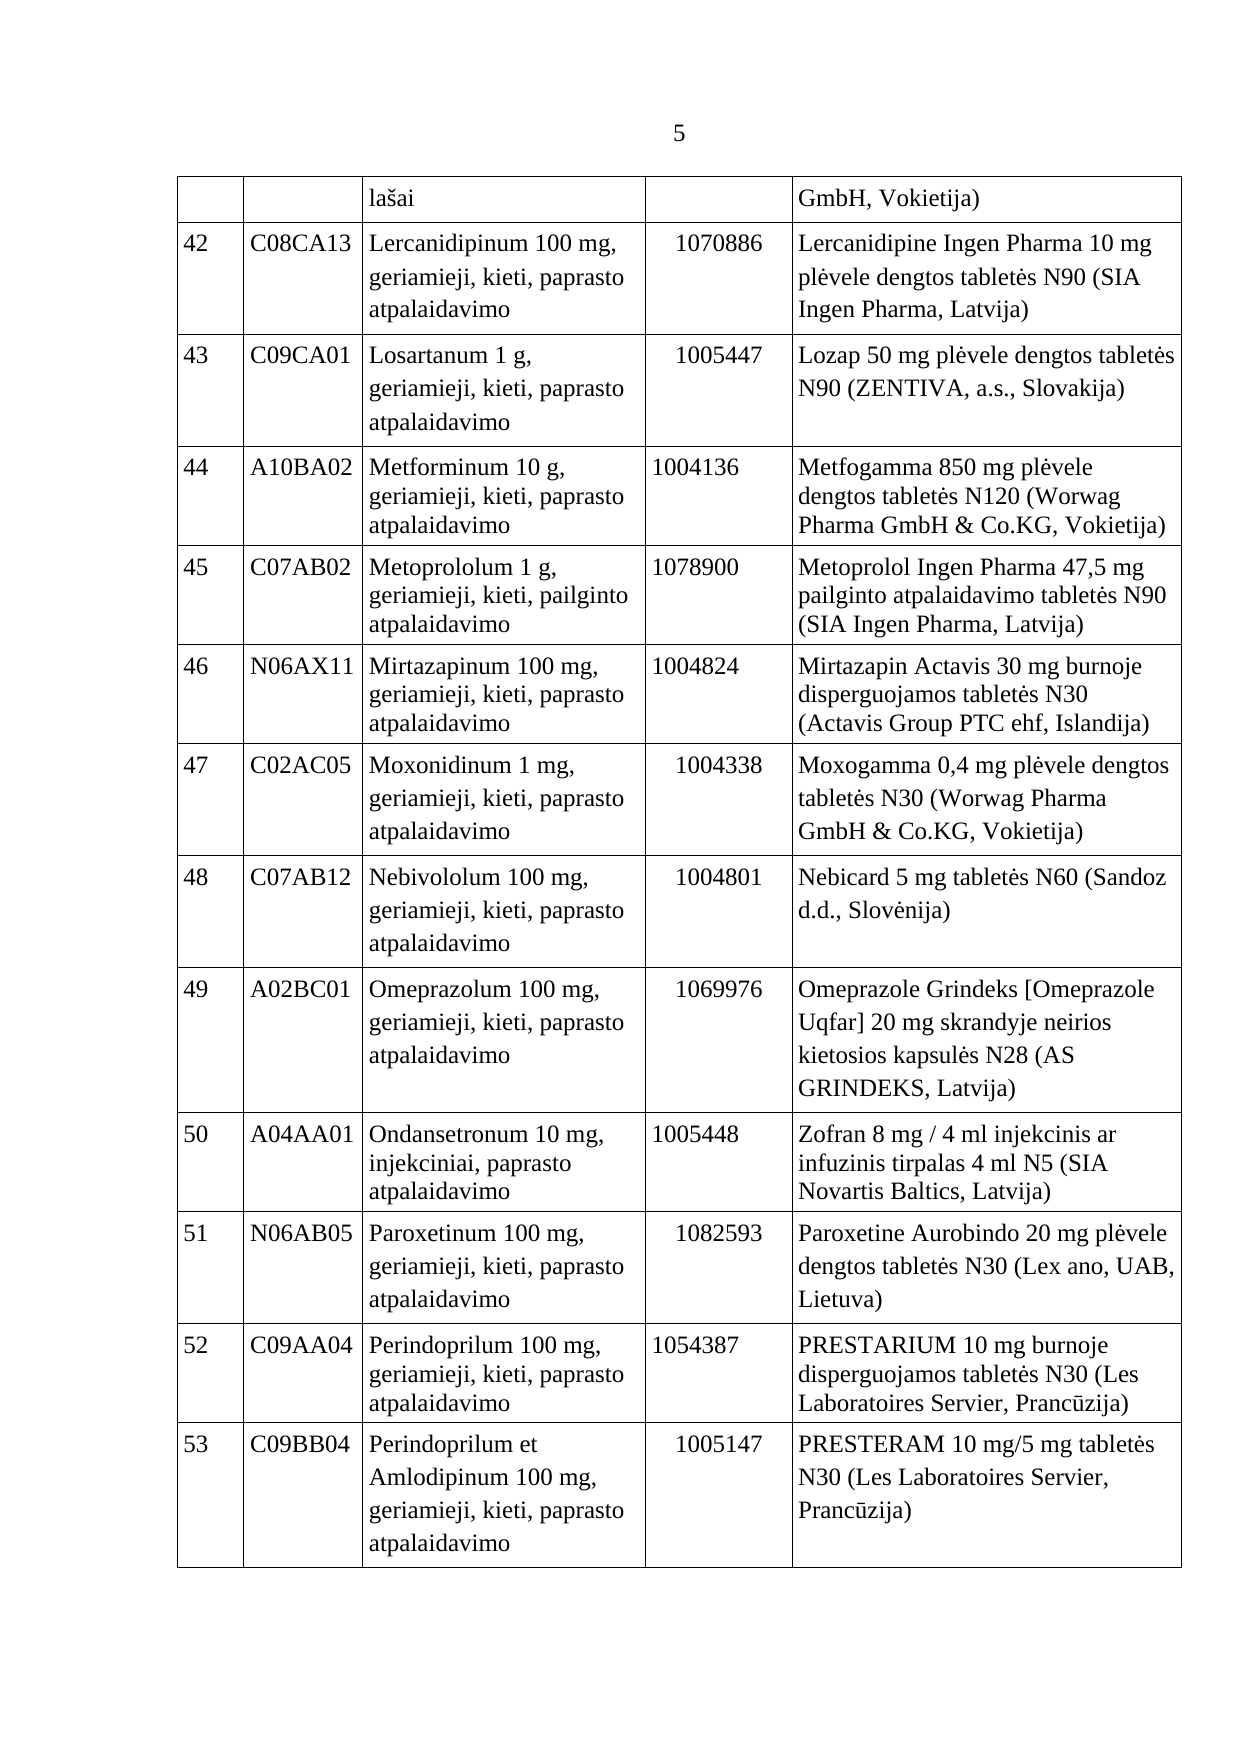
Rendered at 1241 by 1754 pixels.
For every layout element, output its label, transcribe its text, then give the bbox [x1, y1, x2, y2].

table_cell 44 [178, 447, 243, 545]
table_cell 1004801 [646, 856, 792, 967]
table_cell 47 [178, 744, 243, 855]
table_cell 1005448 [646, 1113, 792, 1211]
table_cell N06AX11 [244, 645, 362, 743]
table_cell Lozap 50 mg plėvele dengtos tabletės N90 (ZENTIVA, a.s., Slovakija) [793, 335, 1181, 446]
table_cell Perindoprilum et Amlodipinum 100 mg, geriamieji, kieti, paprasto atpalaidavimo [363, 1423, 645, 1567]
table_cell A02BC01 [244, 968, 362, 1112]
table_cell Metoprololum 1 g, geriamieji, kieti, pailginto atpalaidavimo [363, 546, 645, 644]
table_cell 46 [178, 645, 243, 743]
table_cell 1082593 [646, 1212, 792, 1323]
table_cell Metforminum 10 g, geriamieji, kieti, paprasto atpalaidavimo [363, 447, 645, 545]
table_cell PRESTERAM 10 mg/5 mg tabletės N30 (Les Laboratoires Servier, Prancūzija) [793, 1423, 1181, 1567]
table_cell C07AB12 [244, 856, 362, 967]
table_cell Nebivololum 100 mg, geriamieji, kieti, paprasto atpalaidavimo [363, 856, 645, 967]
table_cell 1069976 [646, 968, 792, 1112]
table_cell Lercanidipine Ingen Pharma 10 mg plėvele dengtos tabletės N90 (SIA Ingen Pharma, Latvija) [793, 223, 1181, 333]
table_cell Perindoprilum 100 mg, geriamieji, kieti, paprasto atpalaidavimo [363, 1324, 645, 1422]
table_cell 48 [178, 856, 243, 967]
table_cell 1005447 [646, 335, 792, 446]
table_cell Losartanum 1 g, geriamieji, kieti, paprasto atpalaidavimo [363, 335, 645, 446]
table_cell C09CA01 [244, 335, 362, 446]
table_cell 45 [178, 546, 243, 644]
table_cell Lercanidipinum 100 mg, geriamieji, kieti, paprasto atpalaidavimo [363, 223, 645, 333]
table_cell 1078900 [646, 546, 792, 644]
table_cell 50 [178, 1113, 243, 1211]
table_cell Omeprazolum 100 mg, geriamieji, kieti, paprasto atpalaidavimo [363, 968, 645, 1112]
table_cell Ondansetronum 10 mg, injekciniai, paprasto atpalaidavimo [363, 1113, 645, 1211]
table_cell 1004136 [646, 447, 792, 545]
table_cell C08CA13 [244, 223, 362, 333]
table_cell Nebicard 5 mg tabletės N60 (Sandoz d.d., Slovėnija) [793, 856, 1181, 967]
table_cell Metoprolol Ingen Pharma 47,5 mg pailginto atpalaidavimo tabletės N90 (SIA Ingen Pharma, Latvija) [793, 546, 1181, 644]
table_cell 1054387 [646, 1324, 792, 1422]
table_cell PRESTARIUM 10 mg burnoje disperguojamos tabletės N30 (Les Laboratoires Servier, Prancūzija) [793, 1324, 1181, 1422]
table_cell Metfogamma 850 mg plėvele dengtos tabletės N120 (Worwag Pharma GmbH & Co.KG, Vokietija) [793, 447, 1181, 545]
table_cell C09AA04 [244, 1324, 362, 1422]
table_cell 1070886 [646, 223, 792, 333]
table_cell C09BB04 [244, 1423, 362, 1567]
table_cell Zofran 8 mg / 4 ml injekcinis ar infuzinis tirpalas 4 ml N5 (SIA Novartis Baltics, Latvija) [793, 1113, 1181, 1211]
table_cell C07AB02 [244, 546, 362, 644]
table_cell Omeprazole Grindeks [Omeprazole Uqfar] 20 mg skrandyje neirios kietosios kapsulės N28 (AS GRINDEKS, Latvija) [793, 968, 1181, 1112]
table_cell A04AA01 [244, 1113, 362, 1211]
table_cell [646, 177, 792, 222]
table_cell N06AB05 [244, 1212, 362, 1323]
table_cell Mirtazapinum 100 mg, geriamieji, kieti, paprasto atpalaidavimo [363, 645, 645, 743]
table_cell 53 [178, 1423, 243, 1567]
table_cell 43 [178, 335, 243, 446]
table_cell Paroxetine Aurobindo 20 mg plėvele dengtos tabletės N30 (Lex ano, UAB, Lietuva) [793, 1212, 1181, 1323]
table_cell [178, 177, 243, 222]
table_cell 52 [178, 1324, 243, 1422]
table_cell 1005147 [646, 1423, 792, 1567]
table_cell GmbH, Vokietija) [793, 177, 1181, 222]
table_cell 51 [178, 1212, 243, 1323]
table_cell lašai [363, 177, 645, 222]
table_cell [244, 177, 362, 222]
table_cell 42 [178, 223, 243, 333]
table_cell Moxonidinum 1 mg, geriamieji, kieti, paprasto atpalaidavimo [363, 744, 645, 855]
table_cell 1004338 [646, 744, 792, 855]
table_cell 1004824 [646, 645, 792, 743]
table_cell A10BA02 [244, 447, 362, 545]
table_cell C02AC05 [244, 744, 362, 855]
table_cell Moxogamma 0,4 mg plėvele dengtos tabletės N30 (Worwag Pharma GmbH & Co.KG, Vokietija) [793, 744, 1181, 855]
table_cell 49 [178, 968, 243, 1112]
table_cell Paroxetinum 100 mg, geriamieji, kieti, paprasto atpalaidavimo [363, 1212, 645, 1323]
table_cell Mirtazapin Actavis 30 mg burnoje disperguojamos tabletės N30 (Actavis Group PTC ehf, Islandija) [793, 645, 1181, 743]
